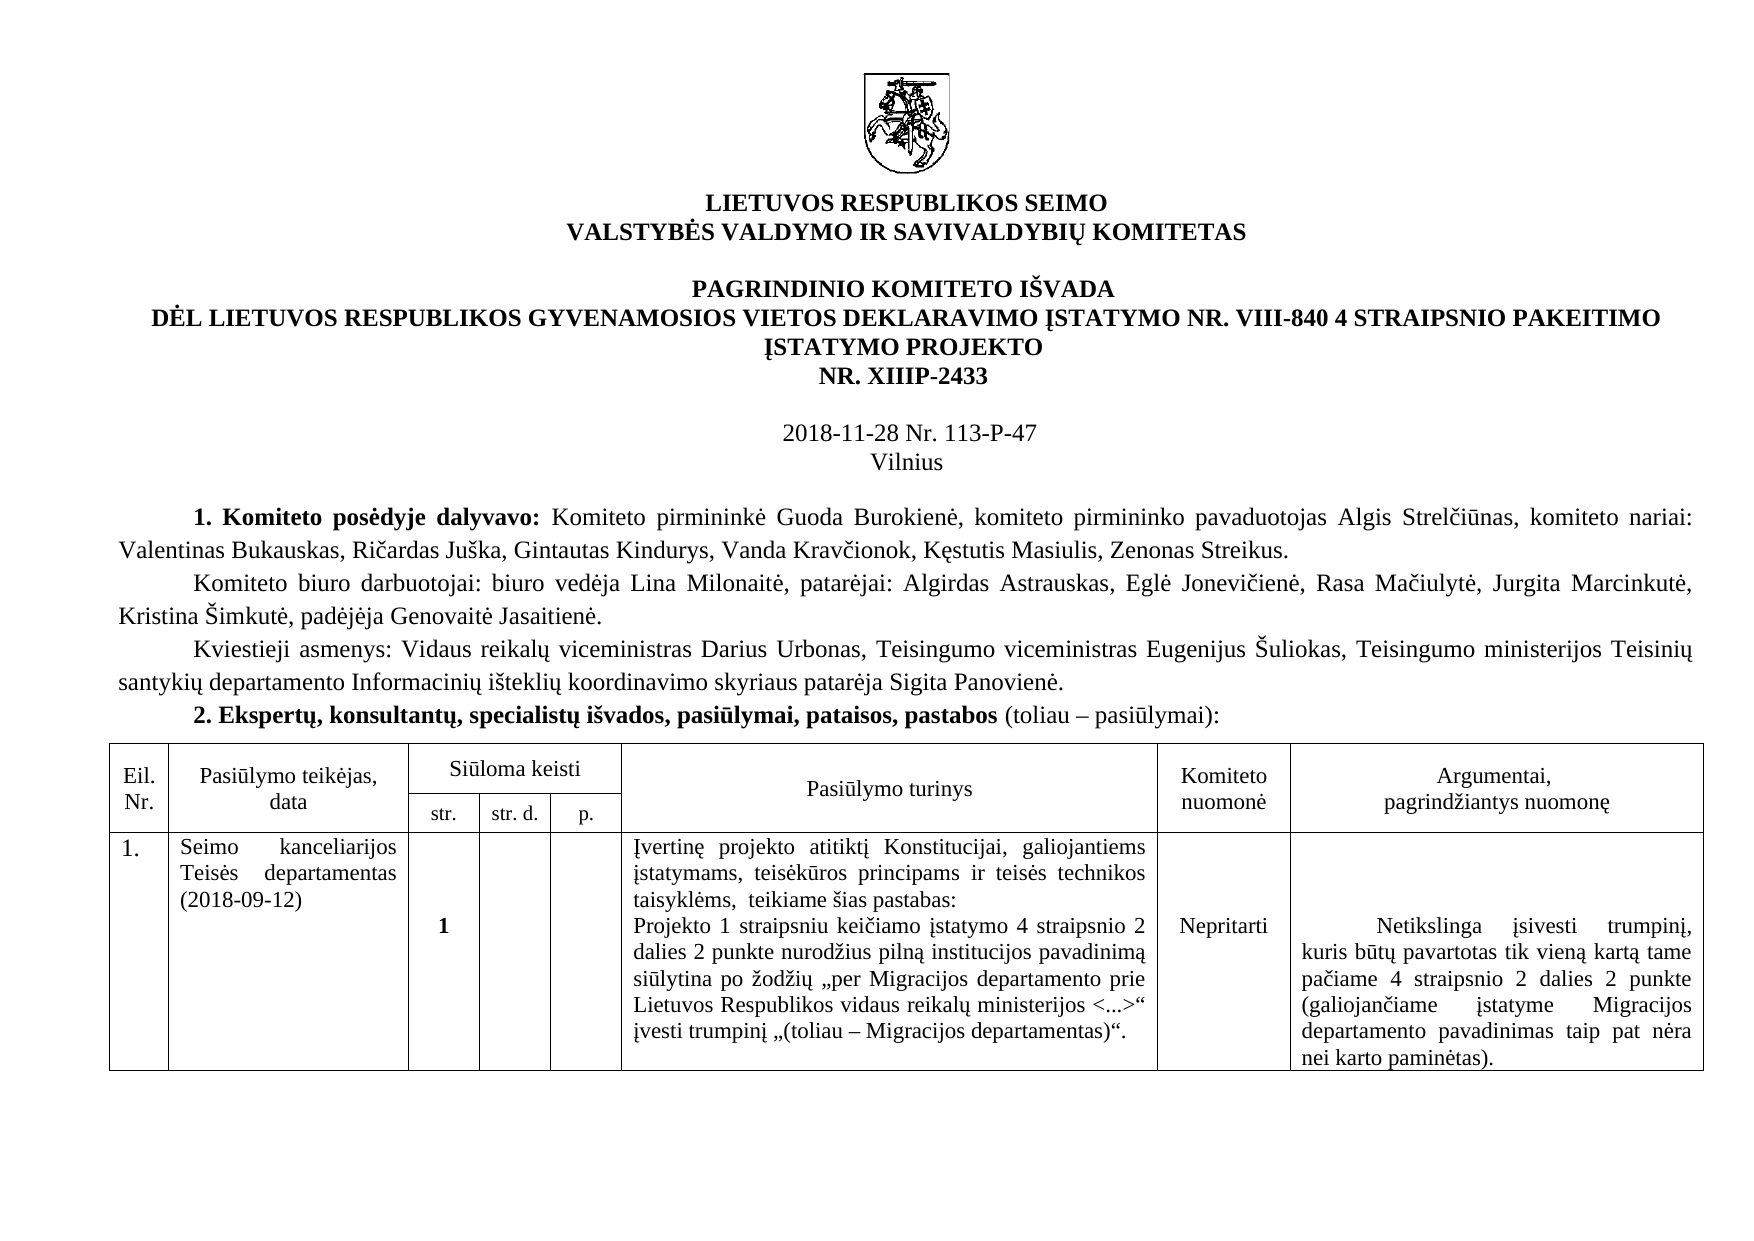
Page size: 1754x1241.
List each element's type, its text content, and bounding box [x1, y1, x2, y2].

text 2018-11-28 Nr. 113-P-47 [118, 418, 1695, 447]
table_cell Netikslinga įsivesti trumpinį, kuris būtų pavartotas tik vieną kartą tame pačiame 4 straipsnio 2 dalies 2 punkte (galiojančiame įstatyme Migracijos departamento pavadinimas taip pat nėra nei karto paminėtas). [1291, 833, 1703, 1070]
table_cell [480, 833, 550, 1070]
table_cell 1. [110, 833, 168, 1070]
text Valstybės valdymo ir savivaldybių komitetas [118, 217, 1695, 246]
text 2. Ekspertų, konsultantų, specialistų išvados, pasiūlymai, pataisos, pastabos (toliau – pasiūlymai): [118, 700, 1695, 729]
table_cell str. d. [480, 794, 550, 832]
text 1. Komiteto posėdyje dalyvavo: Komiteto pirmininkė Guoda Burokienė, komiteto pirmininko pavaduotojas Algis Strelčiūnas, komiteto nariai: Valentinas Bukauskas, Ričardas Juška, Gintautas Kindurys, Vanda Kravčionok, Kęstutis Masiulis, Zenonas Streikus. [118, 502, 1695, 564]
table_cell 1 [409, 833, 479, 1070]
table_header Argumentai, pagrindžiantys nuomonę [1291, 744, 1703, 832]
table_header Eil. Nr. [110, 744, 168, 832]
table_cell [551, 833, 621, 1070]
table_cell str. [409, 794, 479, 832]
table_header Komiteto nuomonė [1158, 744, 1290, 832]
text PAGRINDINIO KOMITETO IŠVADA [118, 274, 1695, 303]
text DĖL LIETUVOS RESPUBLIKOS GYVENAMOSIOS VIETOS DEKLARAVIMO ĮSTATYMO NR. VIII-840 4 STRAIPSNIO PAKEITIMO ĮSTATYMO PROJEKTO [118, 303, 1695, 361]
table_cell Nepritarti [1158, 833, 1290, 1070]
text NR. XIIIP-2433 [118, 361, 1695, 389]
table_header Pasiūlymo turinys [622, 744, 1157, 832]
text LIETUVOS RESPUBLIKOS SEIMO [118, 188, 1695, 217]
table_header Siūloma keisti [409, 744, 621, 792]
table_header Pasiūlymo teikėjas, data [169, 744, 408, 832]
table_cell p. [551, 794, 621, 832]
table_cell Įvertinę projekto atitiktį Konstitucijai, galiojantiems įstatymams, teisėkūros principams ir teisės technikos taisyklėms, teikiame šias pastabas: Projekto 1 straipsniu keičiamo įstatymo 4 straipsnio 2 dalies 2 punkte nurodžius pilną institucijos pavadinimą siūlytina po žodžių „per Migracijos departamento prie Lietuvos Respublikos vidaus reikalų ministerijos <...>“ įvesti trumpinį „(toliau – Migracijos departamentas)“. [622, 833, 1157, 1070]
table_cell Seimo kanceliarijos Teisės departamentas (2018-09-12) [169, 833, 408, 1070]
text Kviestieji asmenys: Vidaus reikalų viceministras Darius Urbonas, Teisingumo viceministras Eugenijus Šuliokas, Teisingumo ministerijos Teisinių santykių departamento Informacinių išteklių koordinavimo skyriaus patarėja Sigita Panovienė. [118, 634, 1695, 696]
text Komiteto biuro darbuotojai: biuro vedėja Lina Milonaitė, patarėjai: Algirdas Astrauskas, Eglė Jonevičienė, Rasa Mačiulytė, Jurgita Marcinkutė, Kristina Šimkutė, padėjėja Genovaitė Jasaitienė. [118, 568, 1695, 630]
text Vilnius [118, 447, 1695, 476]
